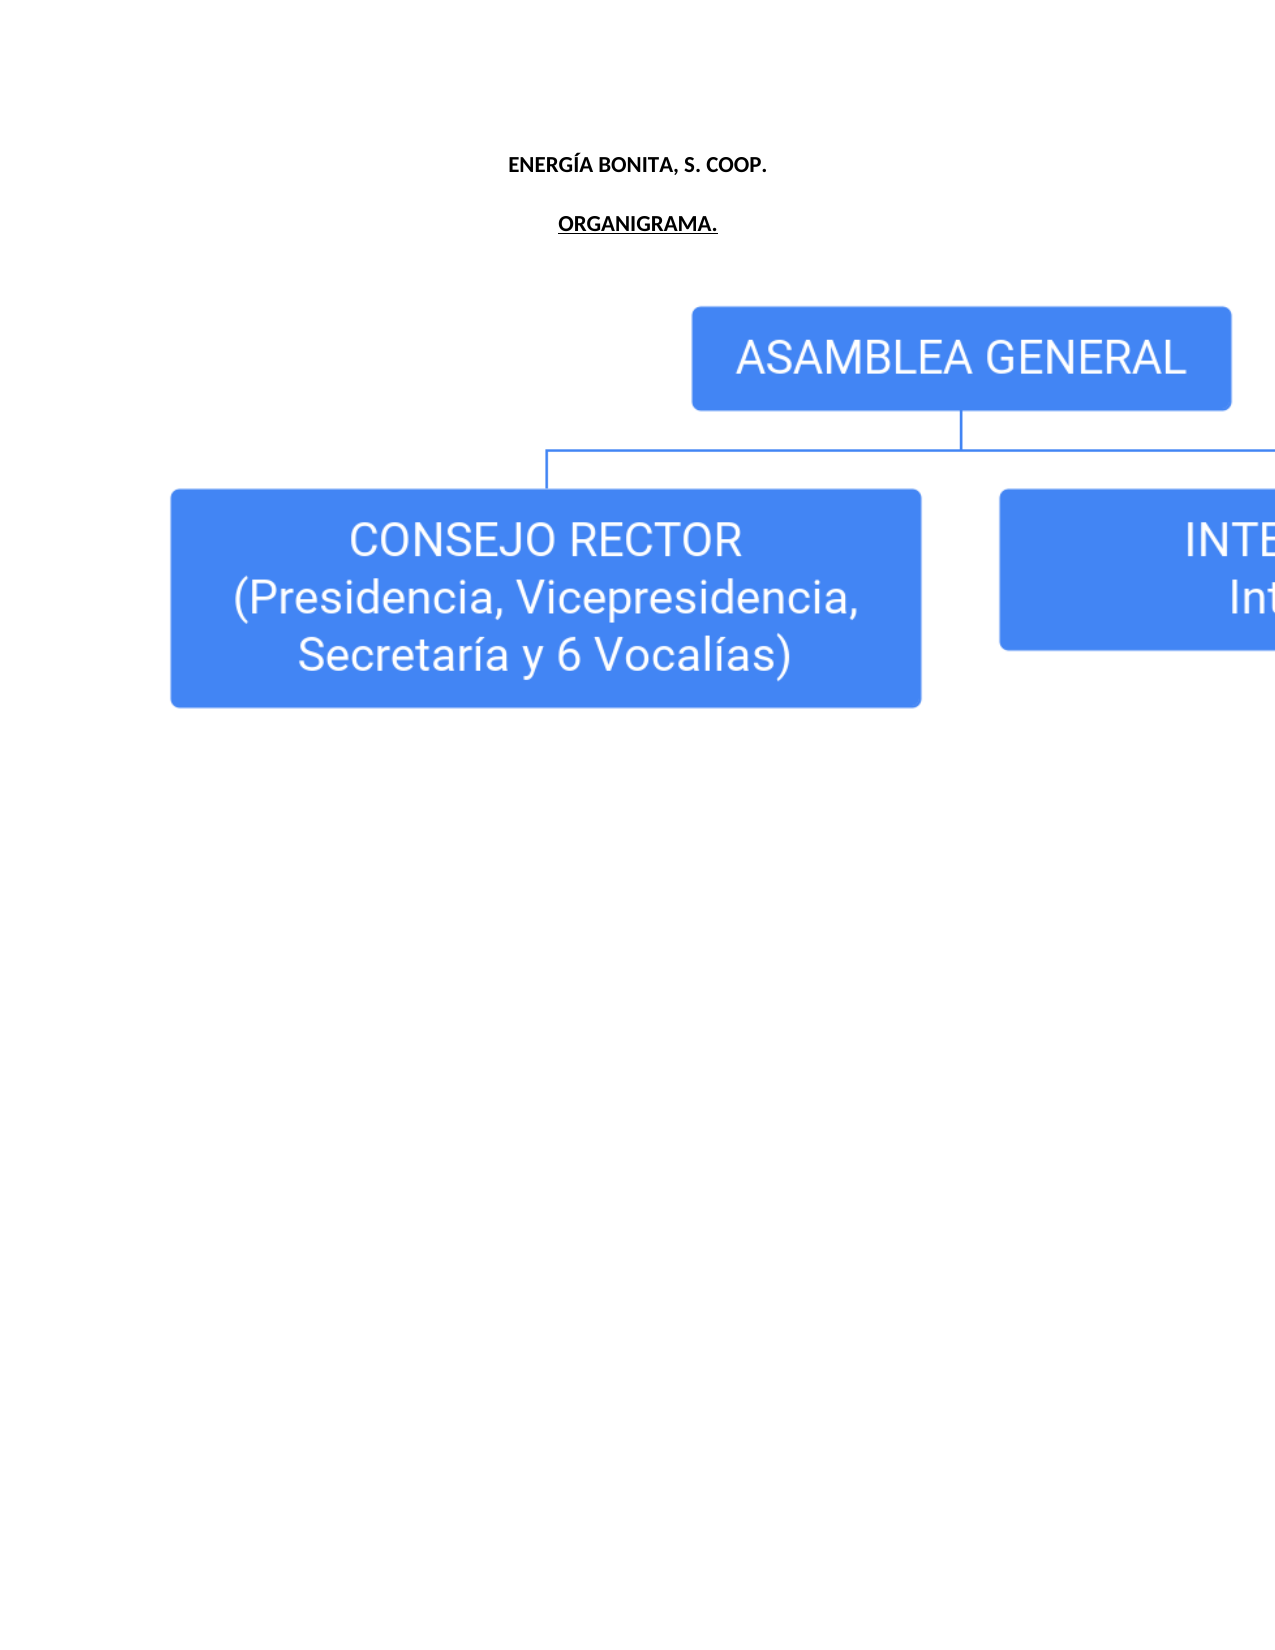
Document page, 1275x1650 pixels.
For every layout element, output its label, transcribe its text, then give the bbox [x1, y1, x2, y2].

text ENERGÍA BONITA, S. COOP. [151, 150, 1125, 178]
picture [151, 296, 1275, 437]
text ORGANIGRAMA. [151, 209, 1125, 237]
